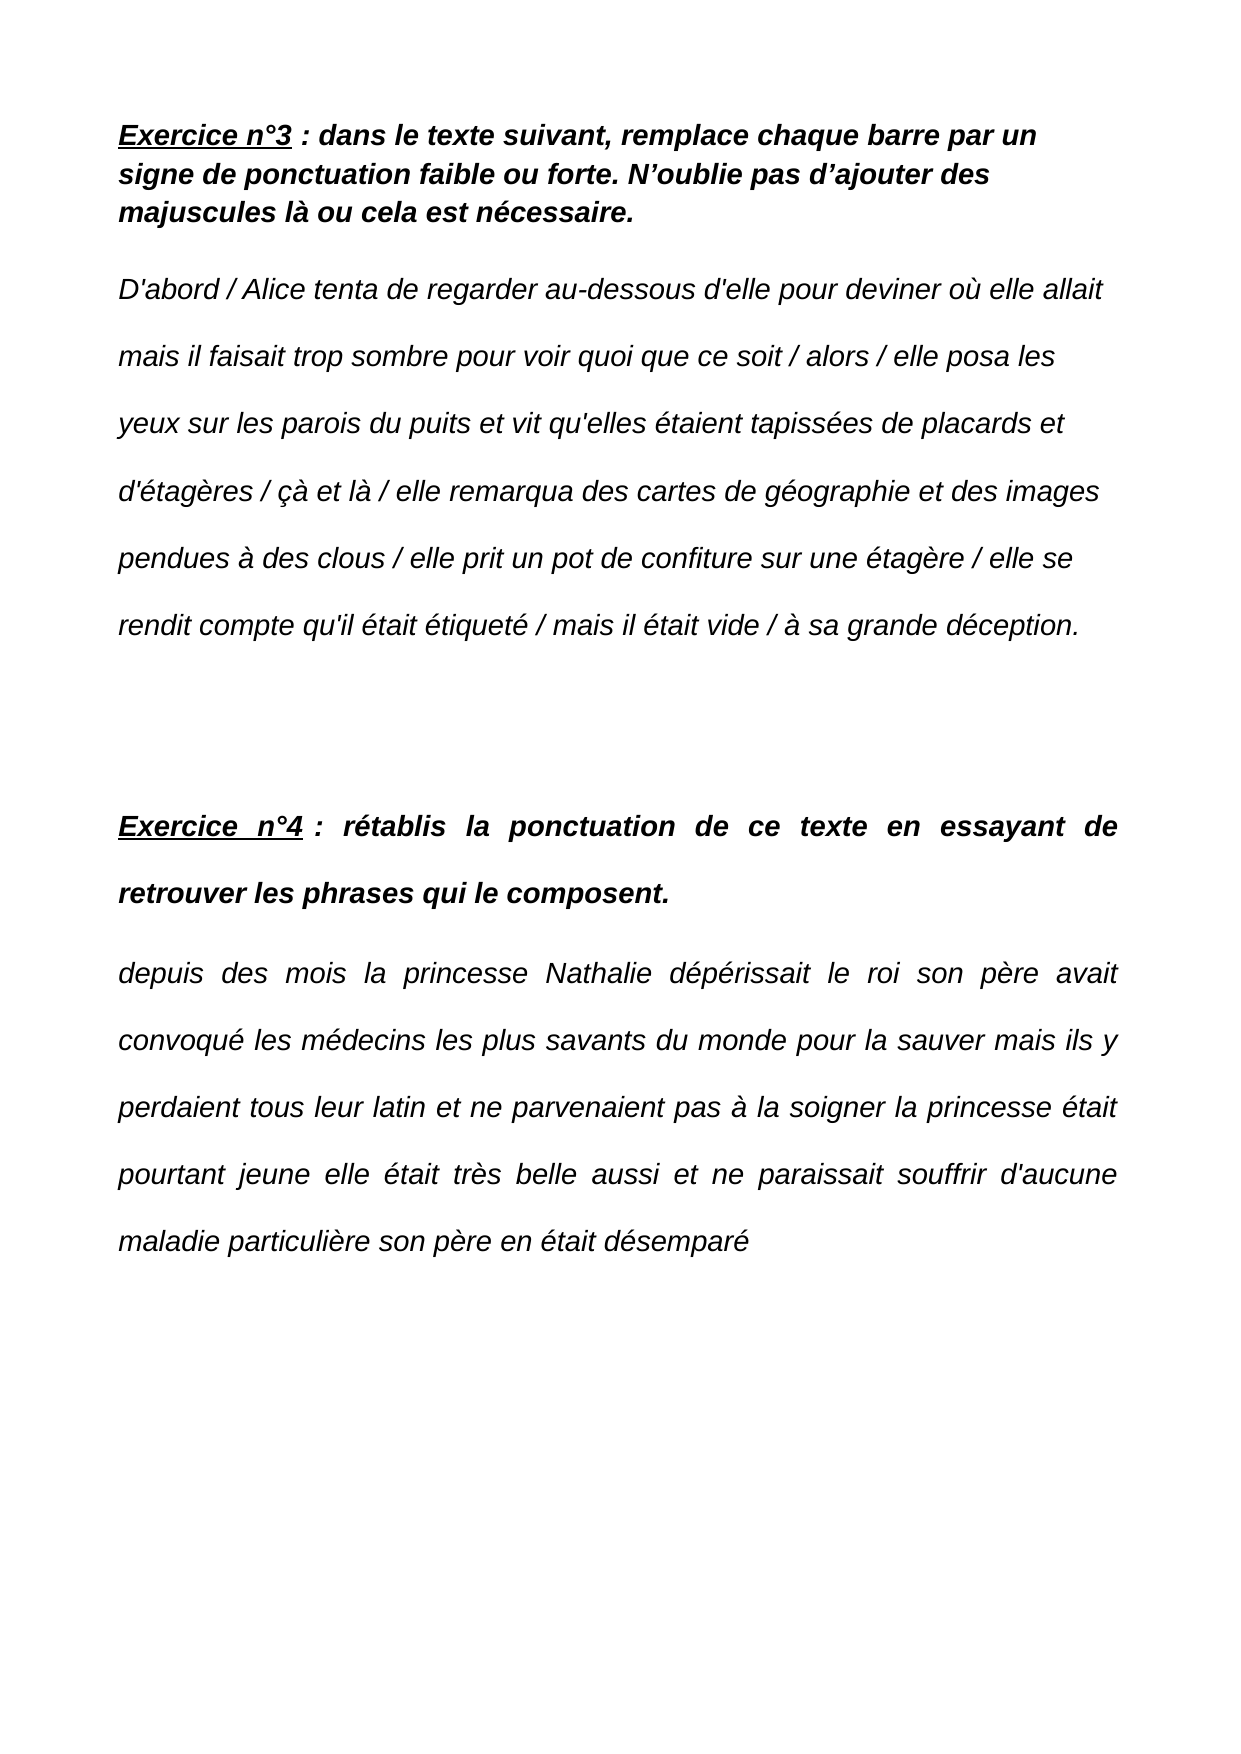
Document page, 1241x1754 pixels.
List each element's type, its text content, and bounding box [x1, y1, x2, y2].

text Exercice n°4 : rétablis la ponctuation de ce texte en essayant de retrouver les phrases qui le composent. [118, 809, 1122, 909]
text depuis des mois la princesse Nathalie dépérissait le roi son père avait convoqué les médecins les plus savants du monde pour la sauver mais ils y perdaient tous leur latin et ne parvenaient pas à la soigner la princesse était pourtant jeune elle était très belle aussi et ne paraissait souffrir d'aucune maladie particulière son père en était désemparé [118, 956, 1122, 1257]
text Exercice n°3 : dans le texte suivant, remplace chaque barre par un signe de ponctuation faible ou forte. N’oublie pas d’ajouter des majuscules là ou cela est nécessaire. [118, 118, 1122, 229]
text D'abord / Alice tenta de regarder au-dessous d'elle pour deviner où elle allait mais il faisait trop sombre pour voir quoi que ce soit / alors / elle posa les yeux sur les parois du puits et vit qu'elles étaient tapissées de placards et d'étagères / çà et là / elle remarqua des cartes de géographie et des images pendues à des clous / elle prit un pot de confiture sur une étagère / elle se rendit compte qu'il était étiqueté / mais il était vide / à sa grande déception. [118, 272, 1122, 641]
